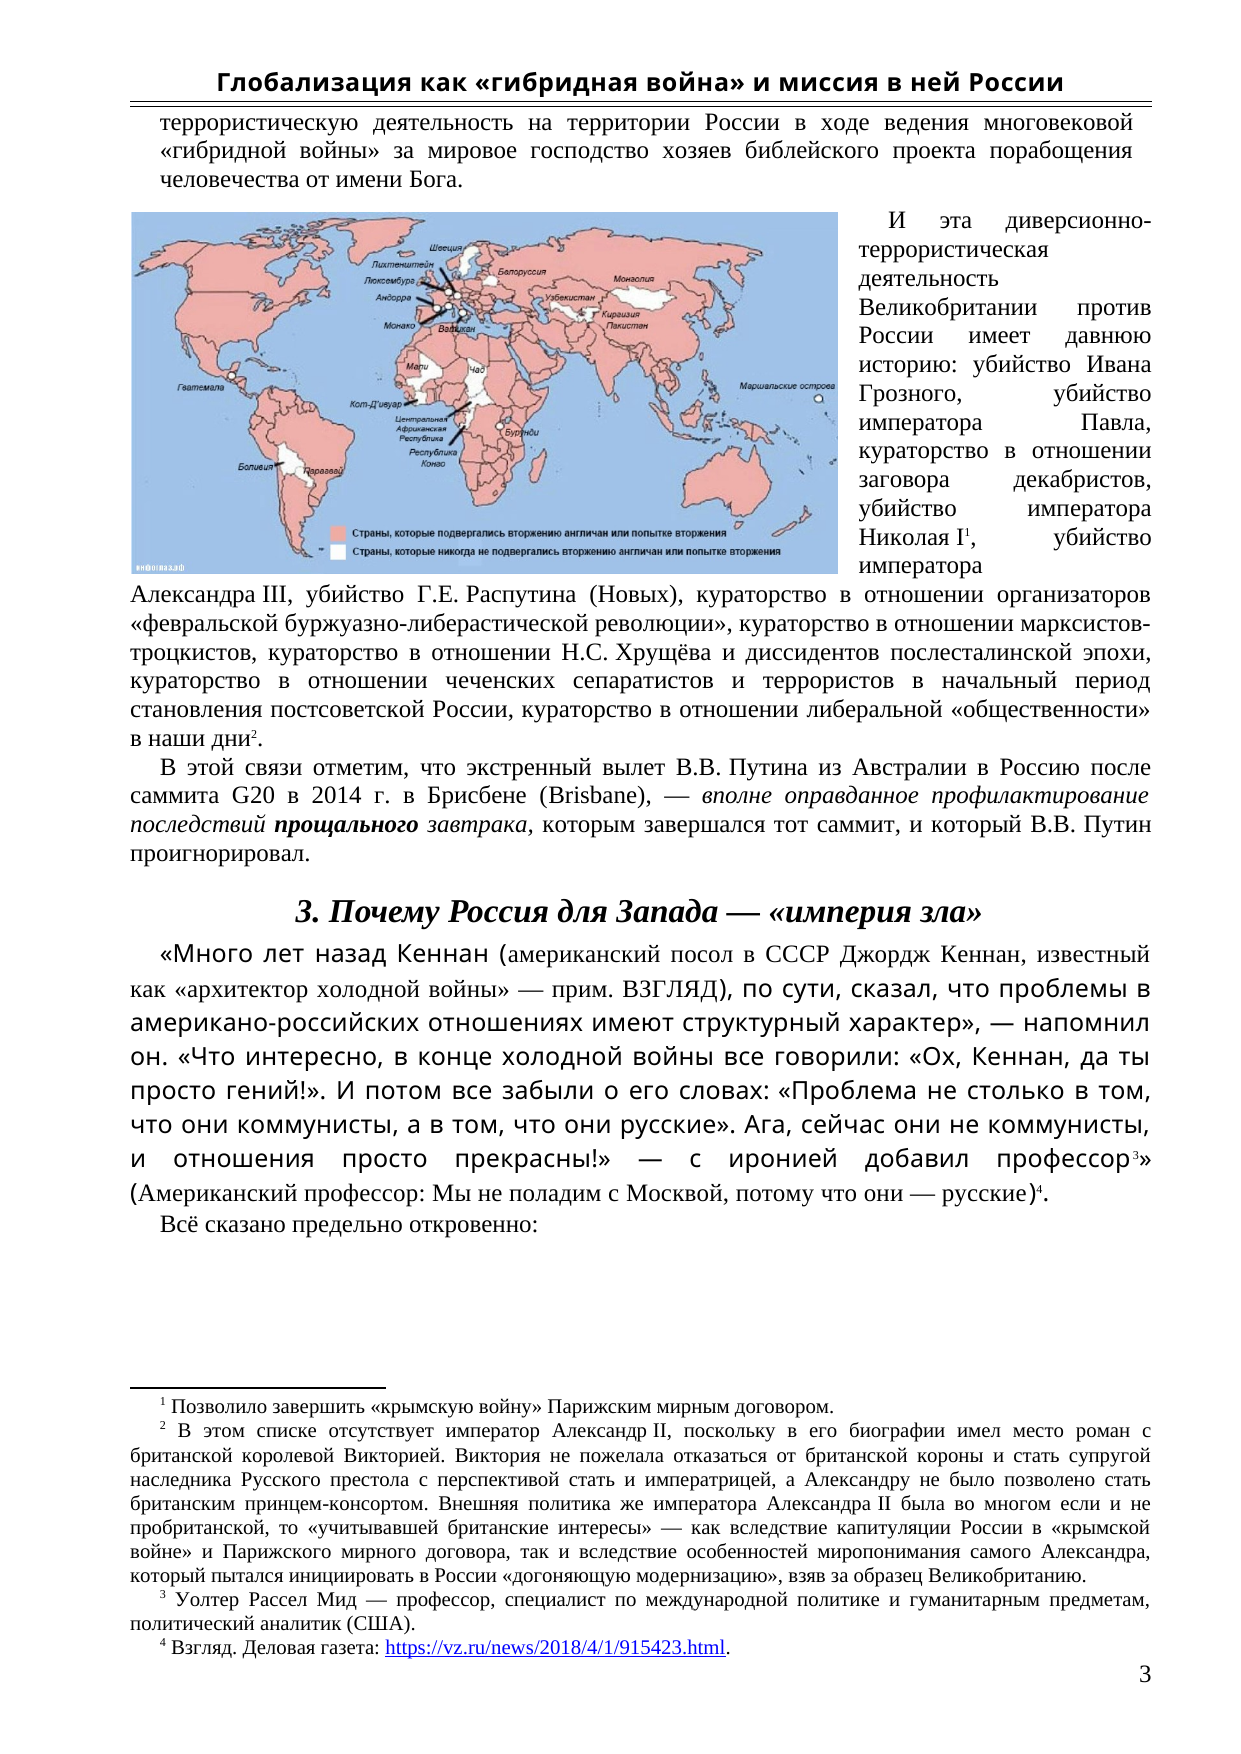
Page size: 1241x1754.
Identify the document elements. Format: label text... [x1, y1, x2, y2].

text террористическую деятельность на территории России в ходе ведения многовековой «гибридной войны» за мировое господство хозяев библейского проекта порабощения человечества от имени Бога. [159, 107, 1134, 193]
text «Много лет назад Кеннан (американский посол в СССР Джордж Кеннан, известный как «архитектор холодной войны» — прим. ВЗГЛЯД), по сути, сказал, что проблемы в американо-российских отношениях имеют структурный характер», — напомнил он. «Что интересно, в конце холодной войны все говорили: «Ох, Кеннан, да ты просто гений!». И потом все забыли о его словах: «Проблема не столько в том, что они коммунисты, а в том, что они русские». Ага, сейчас они не коммунисты, и отношения просто прекрасны!» — с иронией добавил профессор» (Американский профессор: Мы не поладим с Москвой, потому что они — русские). [130, 936, 1152, 1209]
subtitle 3. Почему Россия для Запада — «империя зла» [130, 892, 1152, 930]
text И эта диверсионно-террористическая деятельность Великобритании против России имеет давнюю историю: убийство Ивана Грозного, убийство императора Павла, кураторство в отношении заговора декабристов, убийство императора Николая I, убийство императора Александра III, убийство Г.Е. Распутина (Новых), кураторство в отношении организаторов «февральской буржуазно-либерастической революции», кураторство в отношении марксистов-троцкистов, кураторство в отношении Н.С. Хрущёва и диссидентов послесталинской эпохи, кураторство в отношении чеченских сепаратистов и террористов в начальный период становления постсоветской России, кураторство в отношении либеральной «общественности» в наши дни. [130, 205, 1152, 752]
picture [131, 212, 838, 574]
text Позволило завершить «крымскую войну» Парижским мирным договором. [130, 1394, 1152, 1418]
text В этом списке отсутствует император Александр II, поскольку в его биографии имел место роман с британской королевой Викторией. Виктория не пожелала отказаться от британской короны и стать супругой наследника Русского престола с перспективой стать и императрицей, а Александру не было позволено стать британским принцем-консортом. Внешняя политика же императора Александра II была во многом если и не пробританской, то «учитывавшей британские интересы» — как вследствие капитуляции России в «крымской войне» и Парижского мирного договора, так и вследствие особенностей миропонимания самого Александра, который пытался инициировать в России «догоняющую модернизацию», взяв за образец Великобританию. [130, 1418, 1152, 1587]
text Уолтер Рассел Мид — профессор, специалист по международной политике и гуманитарным предметам, политический аналитик (США). [130, 1587, 1152, 1635]
text Всё сказано предельно откровенно: [130, 1209, 1152, 1237]
text В этой связи отметим, что экстренный вылет В.В. Путина из Австралии в Россию после саммита G20 в 2014 г. в Брисбене (Brisbane), — вполне оправданное профилактирование последствий прощального завтрака, которым завершался тот саммит, и который В.В. Путин проигнорировал. [130, 752, 1152, 867]
text Взгляд. Деловая газета: https://vz.ru/news/2018/4/1/915423.html. [130, 1635, 1152, 1659]
